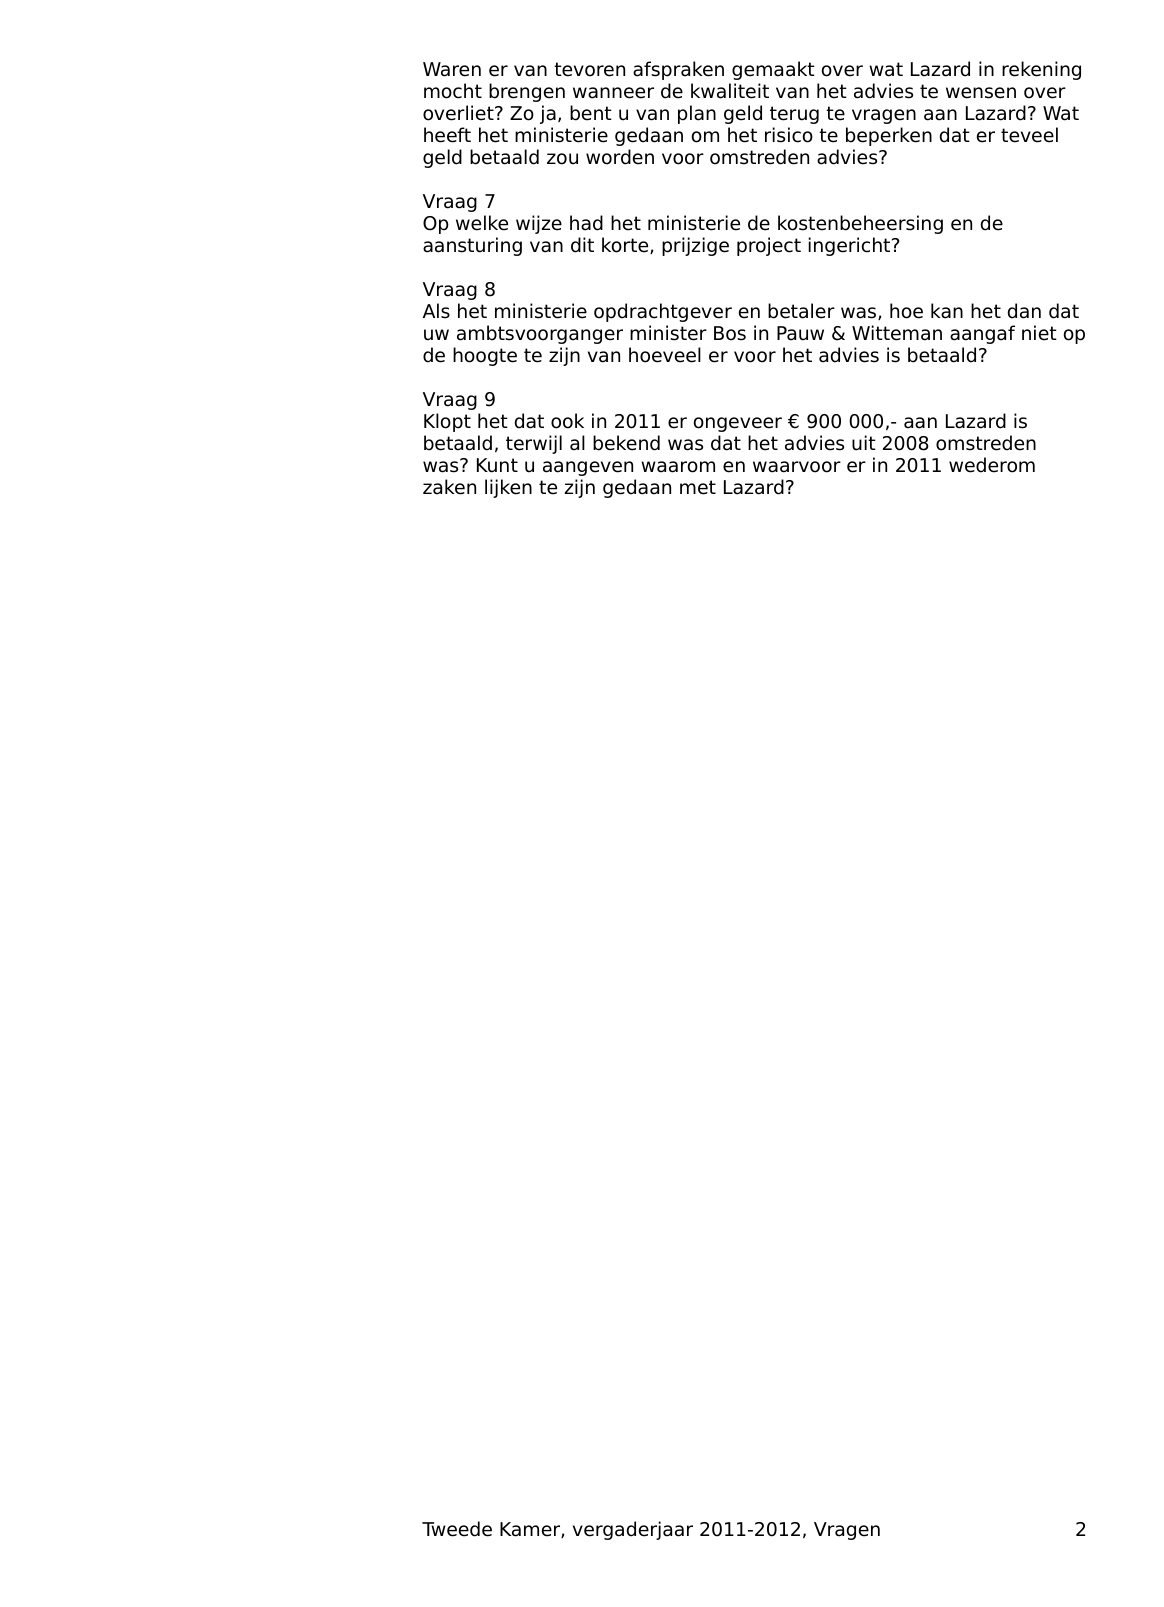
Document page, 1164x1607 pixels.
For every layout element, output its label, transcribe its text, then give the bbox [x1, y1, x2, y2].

text Vraag 9 [422, 389, 1087, 411]
text Vraag 8 [422, 279, 1087, 301]
text Vraag 7 [422, 191, 1087, 213]
text Als het ministerie opdrachtgever en betaler was, hoe kan het dan dat uw ambtsvoorganger minister Bos in Pauw & Witteman aangaf niet op de hoogte te zijn van hoeveel er voor het advies is betaald? [422, 301, 1087, 367]
text Op welke wijze had het ministerie de kostenbeheersing en de aansturing van dit korte, prijzige project ingericht? [422, 213, 1087, 257]
text Waren er van tevoren afspraken gemaakt over wat Lazard in rekening mocht brengen wanneer de kwaliteit van het advies te wensen over overliet? Zo ja, bent u van plan geld terug te vragen aan Lazard? Wat heeft het ministerie gedaan om het risico te beperken dat er teveel geld betaald zou worden voor omstreden advies? [422, 59, 1087, 169]
text Klopt het dat ook in 2011 er ongeveer € 900 000,- aan Lazard is betaald, terwijl al bekend was dat het advies uit 2008 omstreden was? Kunt u aangeven waarom en waarvoor er in 2011 wederom zaken lijken te zijn gedaan met Lazard? [422, 411, 1087, 499]
